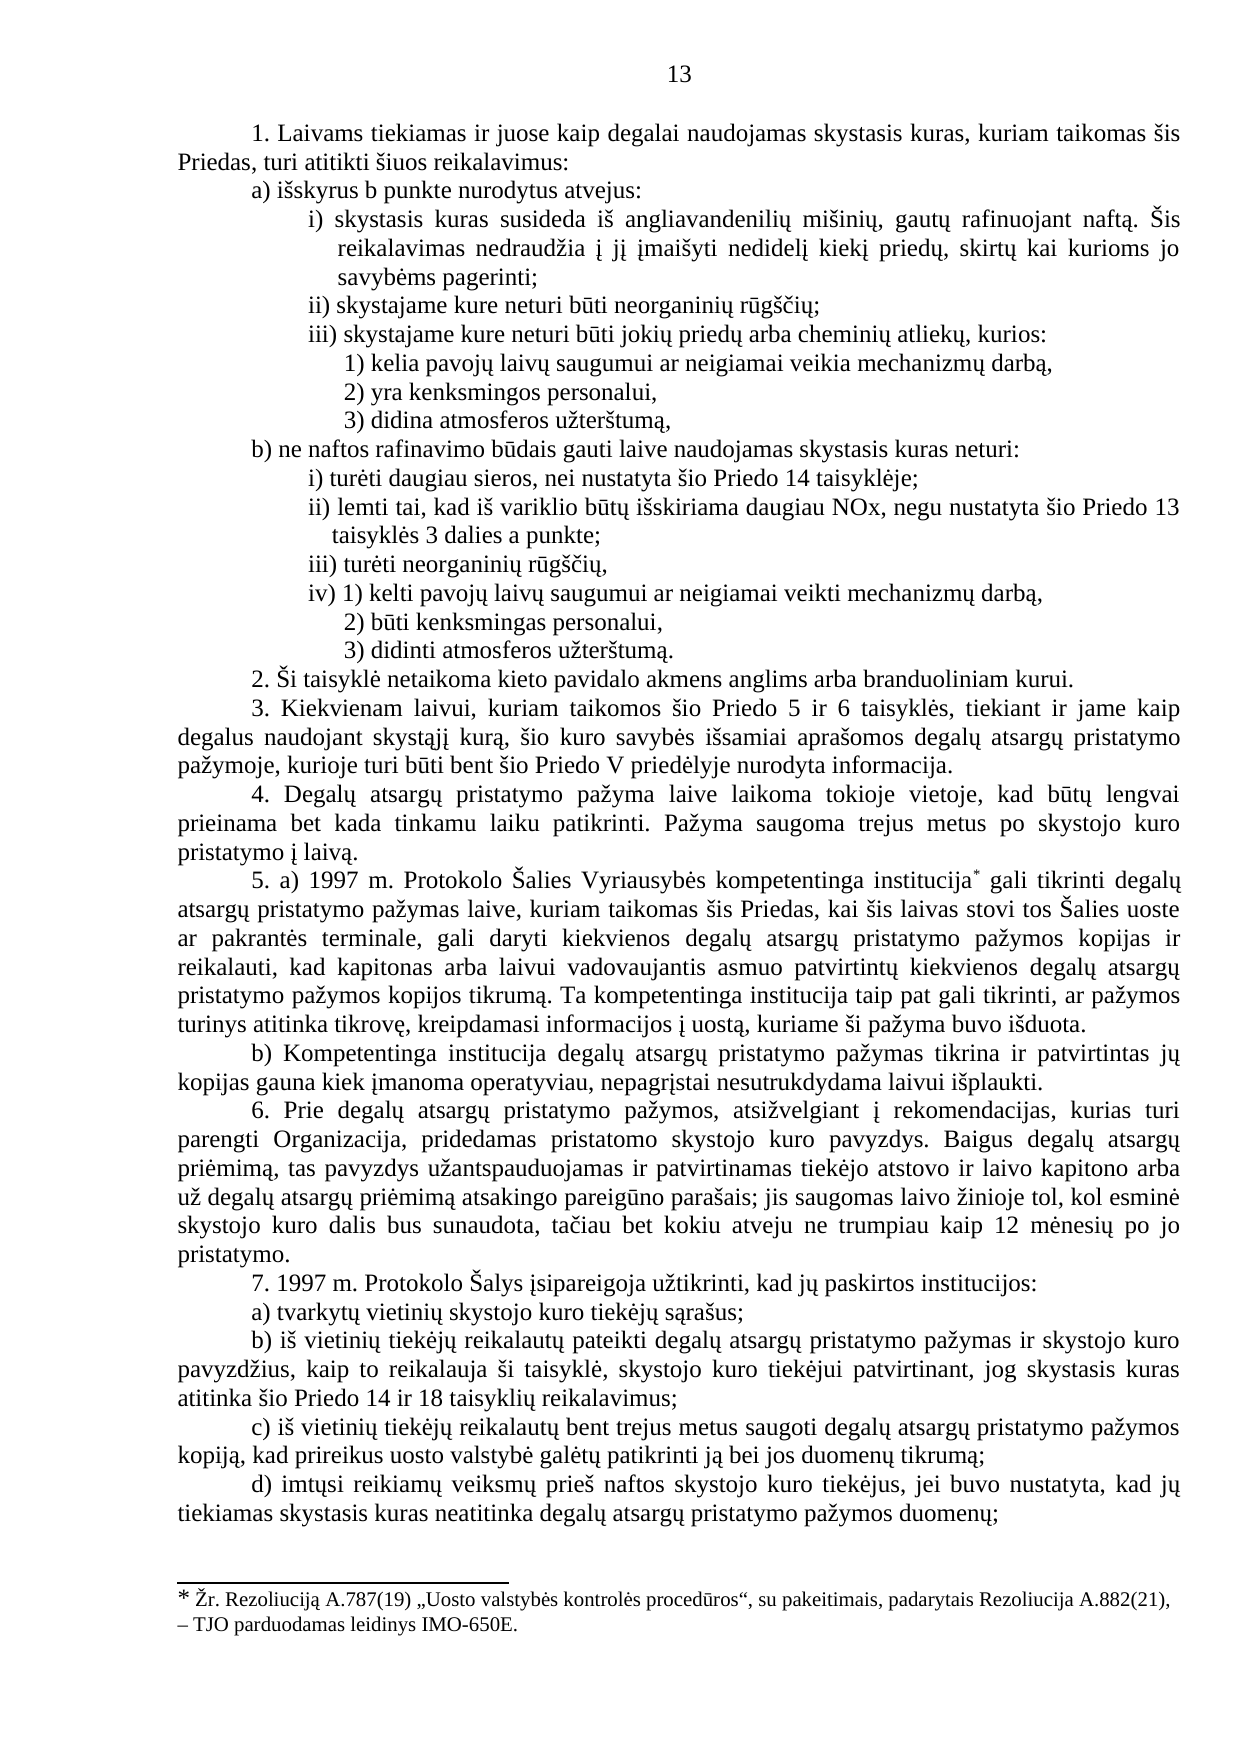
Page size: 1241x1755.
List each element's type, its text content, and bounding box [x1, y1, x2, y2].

text iii) skystajame kure neturi būti jokių priedų arba cheminių atliekų, kurios: [308, 319, 1181, 348]
text 5. a) 1997 m. Protokolo Šalies Vyriausybės kompetentinga institucija gali tikrinti degalų atsargų pristatymo pažymas laive, kuriam taikomas šis Priedas, kai šis laivas stovi tos Šalies uoste ar pakrantės terminale, gali daryti kiekvienos degalų atsargų pristatymo pažymos kopijas ir reikalauti, kad kapitonas arba laivui vadovaujantis asmuo patvirtintų kiekvienos degalų atsargų pristatymo pažymos kopijos tikrumą. Ta kompetentinga institucija taip pat gali tikrinti, ar pažymos turinys atitinka tikrovę, kreipdamasi informacijos į uostą, kuriame ši pažyma buvo išduota. [177, 866, 1181, 1038]
text d) imtųsi reikiamų veiksmų prieš naftos skystojo kuro tiekėjus, jei buvo nustatyta, kad jų tiekiamas skystasis kuras neatitinka degalų atsargų pristatymo pažymos duomenų; [177, 1469, 1181, 1527]
text 6. Prie degalų atsargų pristatymo pažymos, atsižvelgiant į rekomendacijas, kurias turi parengti Organizacija, pridedamas pristatomo skystojo kuro pavyzdys. Baigus degalų atsargų priėmimą, tas pavyzdys užantspauduojamas ir patvirtinamas tiekėjo atstovo ir laivo kapitono arba už degalų atsargų priėmimą atsakingo pareigūno parašais; jis saugomas laivo žinioje tol, kol esminė skystojo kuro dalis bus sunaudota, tačiau bet kokiu atveju ne trumpiau kaip 12 mėnesių po jo pristatymo. [177, 1096, 1181, 1268]
text a) tvarkytų vietinių skystojo kuro tiekėjų sąrašus; [177, 1297, 1181, 1326]
text 1) kelia pavojų laivų saugumui ar neigiamai veikia mechanizmų darbą, [177, 348, 1181, 377]
text 3. Kiekvienam laivui, kuriam taikomos šio Priedo 5 ir 6 taisyklės, tiekiant ir jame kaip degalus naudojant skystąjį kurą, šio kuro savybės išsamiai aprašomos degalų atsargų pristatymo pažymoje, kurioje turi būti bent šio Priedo V priedėlyje nurodyta informacija. [177, 693, 1181, 779]
text Žr. Rezoliuciją A.787(19) „Uosto valstybės kontrolės procedūros“, su pakeitimais, padarytais Rezoliucija A.882(21), – TJO parduodamas leidinys IMO-650E. [177, 1583, 1181, 1636]
text ii) lemti tai, kad iš variklio būtų išskiriama daugiau NOx, negu nustatyta šio Priedo 13 taisyklės 3 dalies a punkte; [308, 492, 1181, 549]
text b) ne naftos rafinavimo būdais gauti laive naudojamas skystasis kuras neturi: [177, 434, 1181, 463]
text 3) didinti atmosferos užterštumą. [177, 636, 1181, 664]
text iv) 1) kelti pavojų laivų saugumui ar neigiamai veikti mechanizmų darbą, [308, 578, 1181, 607]
text c) iš vietinių tiekėjų reikalautų bent trejus metus saugoti degalų atsargų pristatymo pažymos kopiją, kad prireikus uosto valstybė galėtų patikrinti ją bei jos duomenų tikrumą; [177, 1412, 1181, 1469]
text 2. Ši taisyklė netaikoma kieto pavidalo akmens anglims arba branduoliniam kurui. [177, 664, 1181, 693]
text 3) didina atmosferos užterštumą, [177, 406, 1181, 434]
text a) išskyrus b punkte nurodytus atvejus: [177, 176, 1181, 204]
text i) skystasis kuras susideda iš angliavandenilių mišinių, gautų rafinuojant naftą. Šis reikalavimas nedraudžia į jį įmaišyti nedidelį kiekį priedų, skirtų kai kurioms jo savybėms pagerinti; [308, 204, 1181, 291]
text 2) būti kenksmingas personalui, [177, 607, 1181, 636]
text ii) skystajame kure neturi būti neorganinių rūgščių; [308, 291, 1181, 319]
text b) iš vietinių tiekėjų reikalautų pateikti degalų atsargų pristatymo pažymas ir skystojo kuro pavyzdžius, kaip to reikalauja ši taisyklė, skystojo kuro tiekėjui patvirtinant, jog skystasis kuras atitinka šio Priedo 14 ir 18 taisyklių reikalavimus; [177, 1326, 1181, 1412]
text 2) yra kenksmingos personalui, [177, 377, 1181, 406]
text 7. 1997 m. Protokolo Šalys įsipareigoja užtikrinti, kad jų paskirtos institucijos: [177, 1268, 1181, 1297]
text 1. Laivams tiekiamas ir juose kaip degalai naudojamas skystasis kuras, kuriam taikomas šis Priedas, turi atitikti šiuos reikalavimus: [177, 118, 1181, 176]
text 4. Degalų atsargų pristatymo pažyma laive laikoma tokioje vietoje, kad būtų lengvai prieinama bet kada tinkamu laiku patikrinti. Pažyma saugoma trejus metus po skystojo kuro pristatymo į laivą. [177, 779, 1181, 866]
text b) Kompetentinga institucija degalų atsargų pristatymo pažymas tikrina ir patvirtintas jų kopijas gauna kiek įmanoma operatyviau, nepagrįstai nesutrukdydama laivui išplaukti. [177, 1038, 1181, 1096]
text iii) turėti neorganinių rūgščių, [308, 549, 1181, 578]
text i) turėti daugiau sieros, nei nustatyta šio Priedo 14 taisyklėje; [308, 463, 1181, 492]
